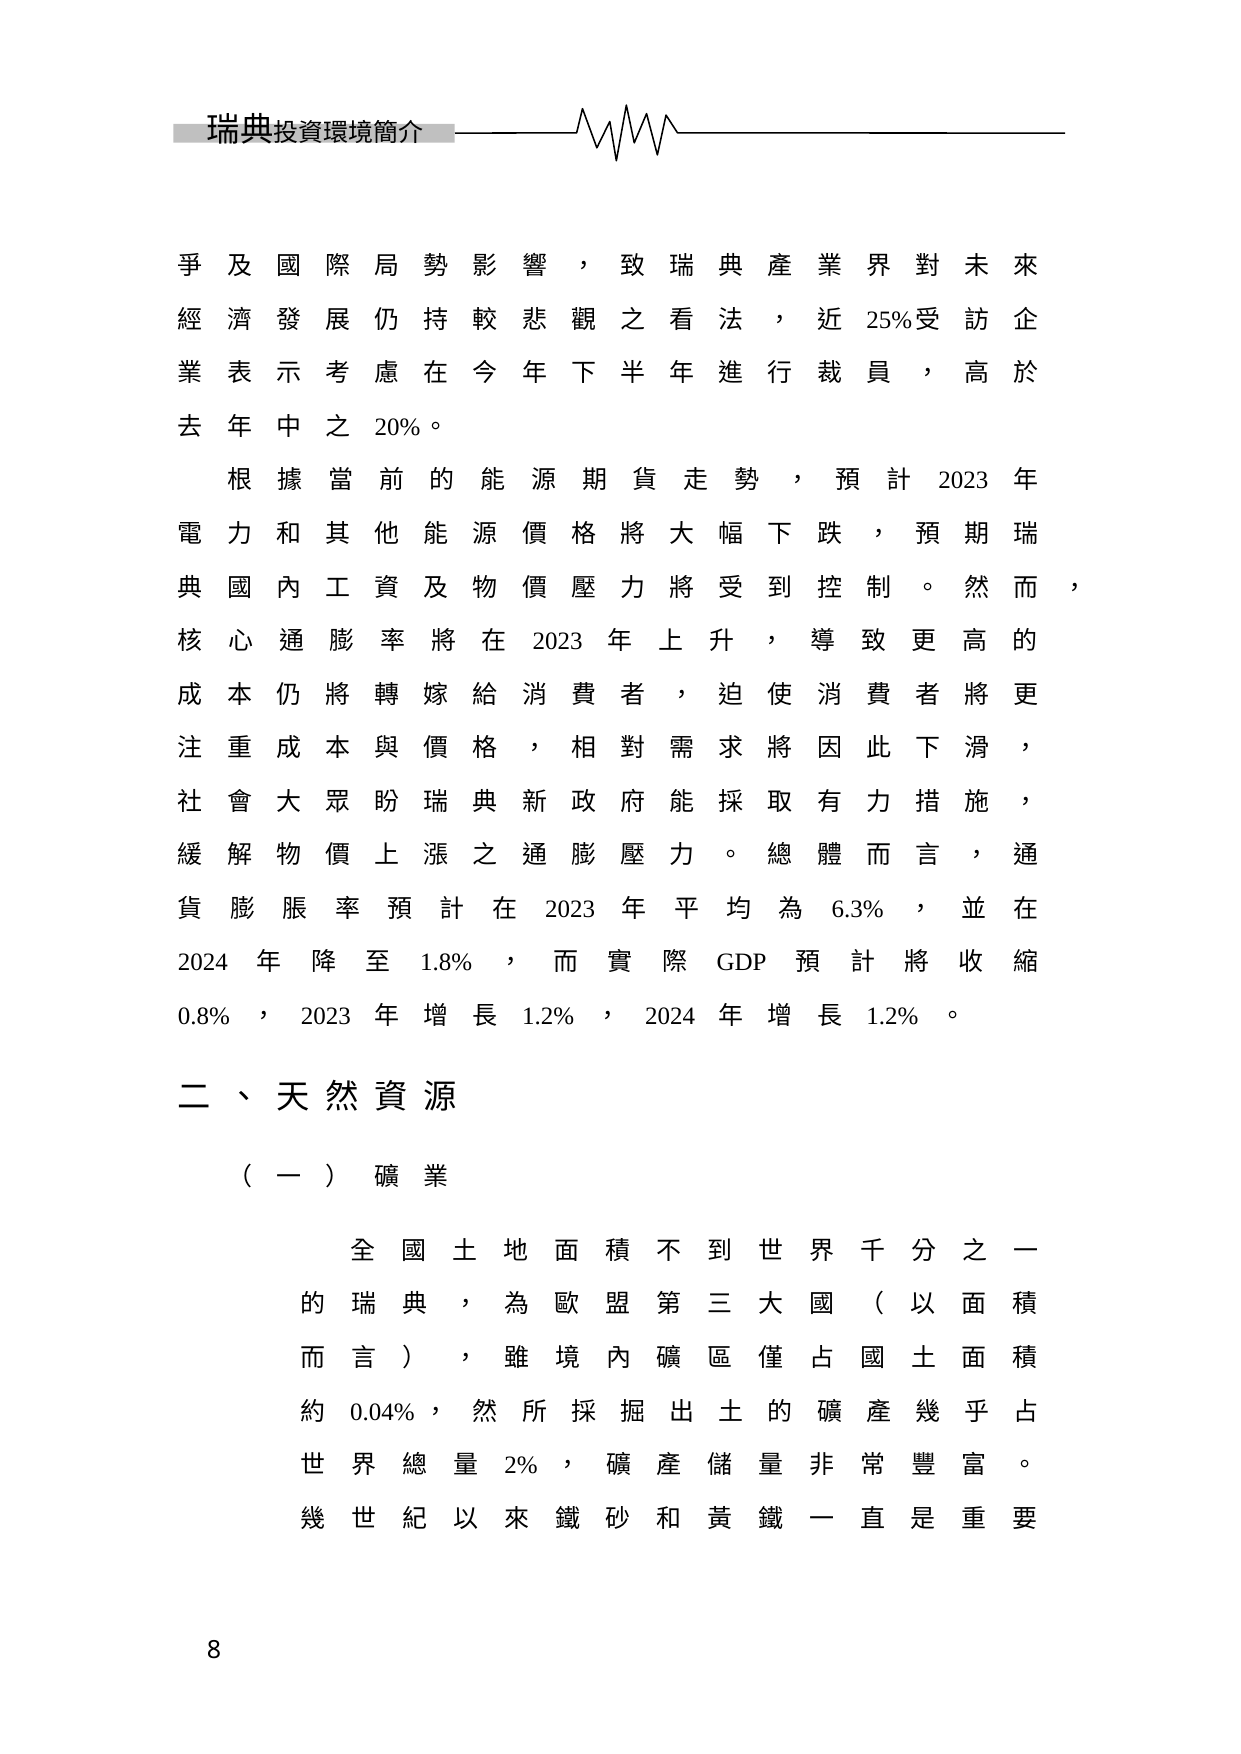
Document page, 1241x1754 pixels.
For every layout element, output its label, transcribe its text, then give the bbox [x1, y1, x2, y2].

text 歐盟經濟委員會預測瑞典今年經濟成長將下滑至0.8%，通膨僅微幅下滑至6.3%（本年2月通膨達12%）；而展望2024年，經濟成長率或好轉達1.2%，通膨亦可望跌至1.8%，然仍屬歐盟會員國後段班成員。根據瑞典工業總會（Swedish Confederation of Enterprise）資料顯示，雖疫情現已趨緩，絕大多數國家已重啟國門，恢復疫前正常工作型態，然因俄烏戰爭及國際局勢影響，致瑞典產業界對未來經濟發展仍持較悲觀之看法，近25%受訪企業表示考慮在今年下半年進行裁員，高於去年中之20%。 [178, 237, 1063, 451]
text 全國土地面積不到世界千分之一的瑞典，為歐盟第三大國（以面積而言），雖境內礦區僅占國土面積約0.04%，然所採掘出土的礦產幾乎占世界總量2%，礦產儲量非常豐富。幾世紀以來鐵砂和黃鐵一直是重要 [276, 1222, 1063, 1543]
text 二、天然資源 [178, 1067, 1063, 1121]
text 根據當前的能源期貨走勢，預計2023年電力和其他能源價格將大幅下跌，預期瑞典國內工資及物價壓力將受到控制。然而，核心通膨率將在2023年上升，導致更高的成本仍將轉嫁給消費者，迫使消費者將更注重成本與價格，相對需求將因此下滑，社會大眾盼瑞典新政府能採取有力措施，緩解物價上漲之通膨壓力。總體而言，通貨膨脹率預計在2023年平均為6.3%，並在2024年降至1.8%，而實際GDP預計將收縮0.8%，2023年增長1.2%，2024年增長1.2%。 [178, 451, 1063, 1040]
text （一）礦業 [178, 1147, 1063, 1201]
